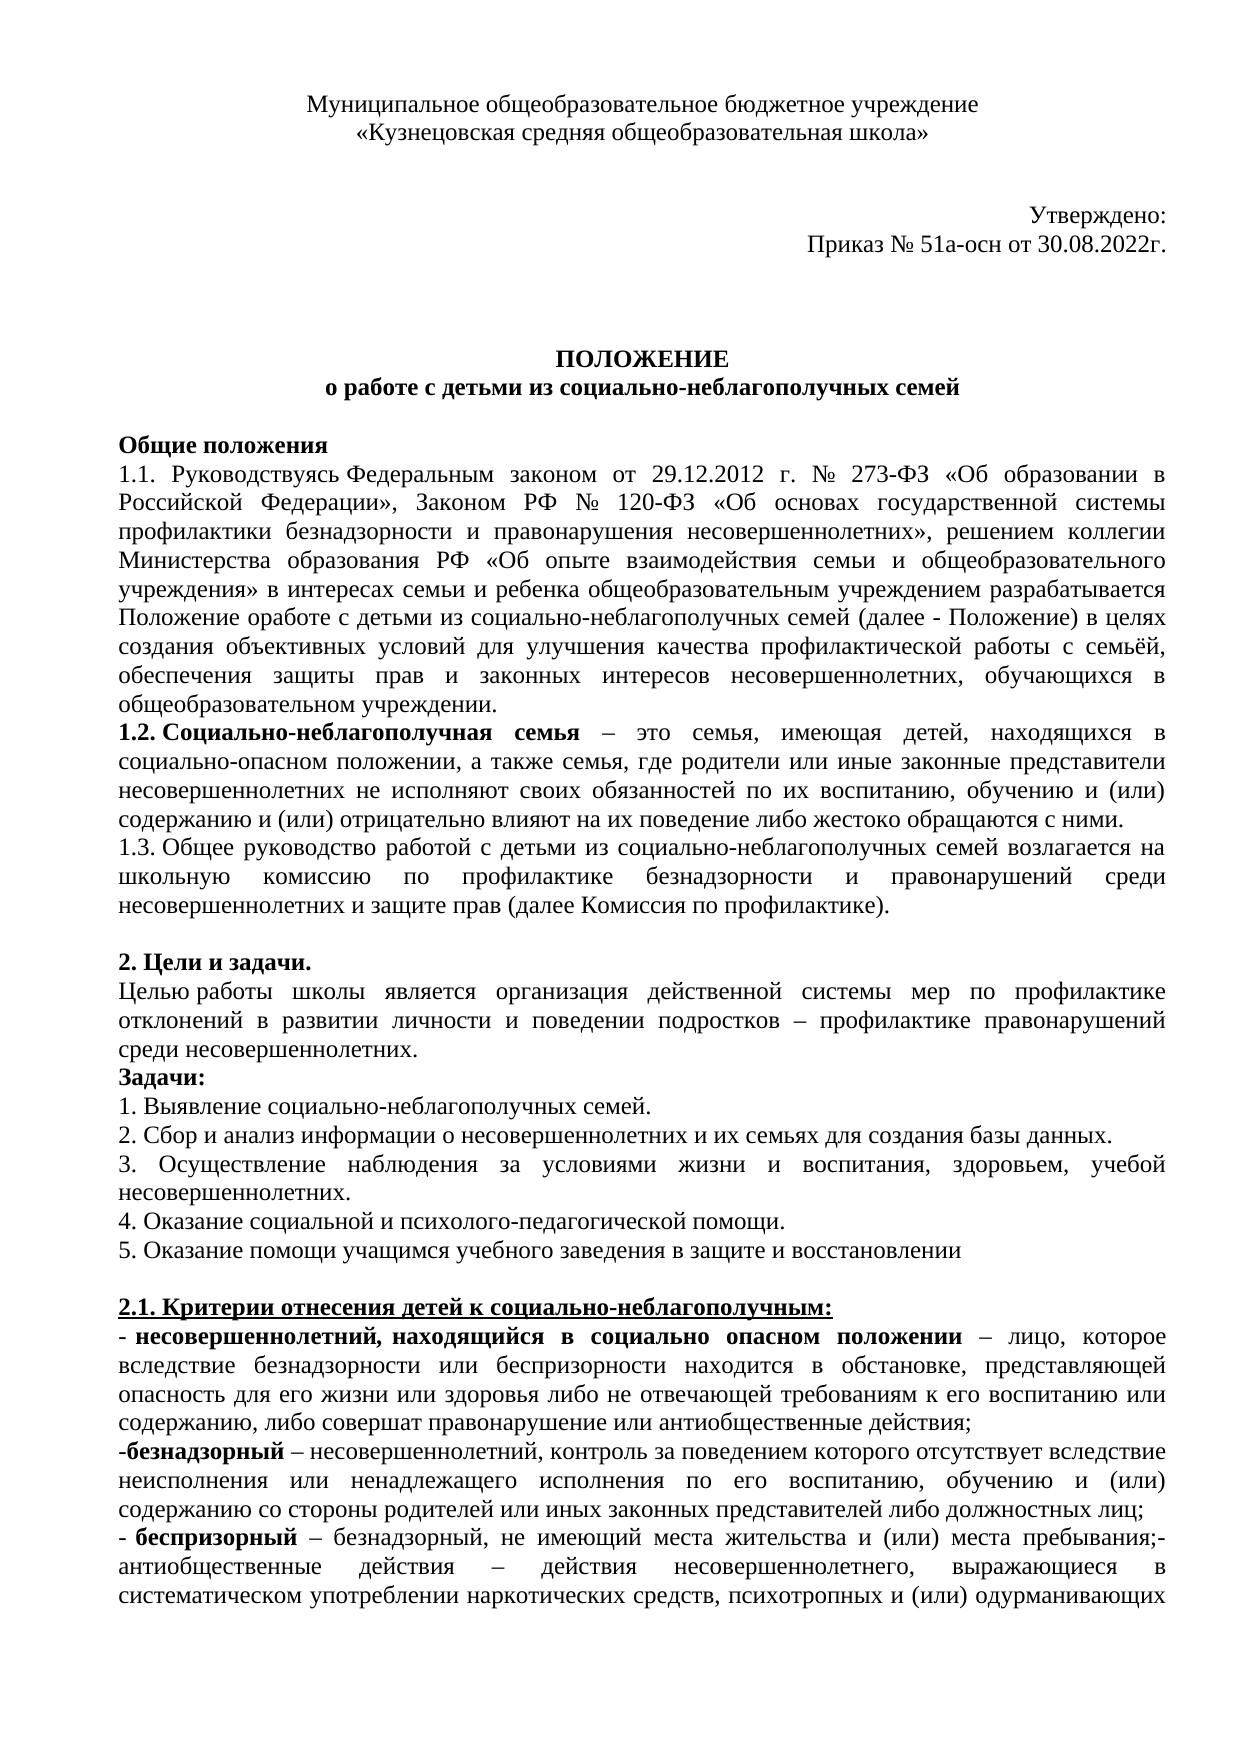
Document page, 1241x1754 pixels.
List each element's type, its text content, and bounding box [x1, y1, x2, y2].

text 3. Осуществление наблюдения за условиями жизни и воспитания, здоровьем, учебой несовершеннолетних. [118, 1149, 1167, 1206]
text 2. Цели и задачи. [118, 947, 1167, 976]
text - беспризорный – безнадзорный, не имеющий места жительства и (или) места пребывания;- антиобщественные действия – действия несовершеннолетнего, выражающиеся в систематическом употреблении наркотических средств, психотропных и (или) одурманивающих [118, 1522, 1167, 1609]
text 1.3. Общее руководство работой с детьми из социально-неблагополучных семей возлагается на школьную комиссию по профилактике безнадзорности и правонарушений среди несовершеннолетних и защите прав (далее Комиссия по профилактике). [118, 832, 1167, 919]
text 1.2. Социально-неблагополучная семья – это семья, имеющая детей, находящихся в социально-опасном положении, а также семья, где родители или иные законные представители несовершеннолетних не исполняют своих обязанностей по их воспитанию, обучению и (или) содержанию и (или) отрицательно влияют на их поведение либо жестоко обращаются с ними. [118, 717, 1167, 832]
text о работе с детьми из социально-неблагополучных семей [118, 372, 1167, 401]
text Целью работы школы является организация действенной системы мер по профилактике отклонений в развитии личности и поведении подростков – профилактике правонарушений среди несовершеннолетних. [118, 976, 1167, 1062]
text Утверждено: [118, 200, 1167, 229]
text - несовершеннолетний, находящийся в социально опасном положении – лицо, которое вследствие безнадзорности или беспризорности находится в обстановке, представляющей опасность для его жизни или здоровья либо не отвечающей требованиям к его воспитанию или содержанию, либо совершат правонарушение или антиобщественные действия; [118, 1321, 1167, 1436]
text Муниципальное общеобразовательное бюджетное учреждение [118, 89, 1167, 117]
text Общие положения [118, 430, 1167, 459]
text «Кузнецовская средняя общеобразовательная школа» [118, 117, 1167, 146]
text Задачи: 1. Выявление социально-неблагополучных семей. [118, 1062, 1167, 1120]
text 2.1. Критерии отнесения детей к социально-неблагополучным: [118, 1292, 1167, 1321]
text 4. Оказание социальной и психолого-педагогической помощи. [118, 1206, 1167, 1235]
text 1.1. Руководствуясь Федеральным законом от 29.12.2012 г. № 273-ФЗ «Об образовании в Российской Федерации», Законом РФ № 120-ФЗ «Об основах государственной системы профилактики безнадзорности и правонарушения несовершеннолетних», решением коллегии Министерства образования РФ «Об опыте взаимодействия семьи и общеобразовательного учреждения» в интересах семьи и ребенка общеобразовательным учреждением разрабатывается Положение оработе с детьми из социально-неблагополучных семей (далее - Положение) в целях создания объективных условий для улучшения качества профилактической работы с семьёй, обеспечения защиты прав и законных интересов несовершеннолетних, обучающихся в общеобразовательном учреждении. [118, 459, 1167, 717]
text 2. Сбор и анализ информации о несовершеннолетних и их семьях для создания базы данных. [118, 1120, 1167, 1149]
text Приказ № 51а-осн от 30.08.2022г. [118, 229, 1167, 257]
text 5. Оказание помощи учащимся учебного заведения в защите и восстановлении [118, 1235, 1167, 1264]
text ПОЛОЖЕНИЕ [118, 344, 1167, 372]
text -безнадзорный – несовершеннолетний, контроль за поведением которого отсутствует вследствие неисполнения или ненадлежащего исполнения по его воспитанию, обучению и (или) содержанию со стороны родителей или иных законных представителей либо должностных лиц; [118, 1436, 1167, 1522]
